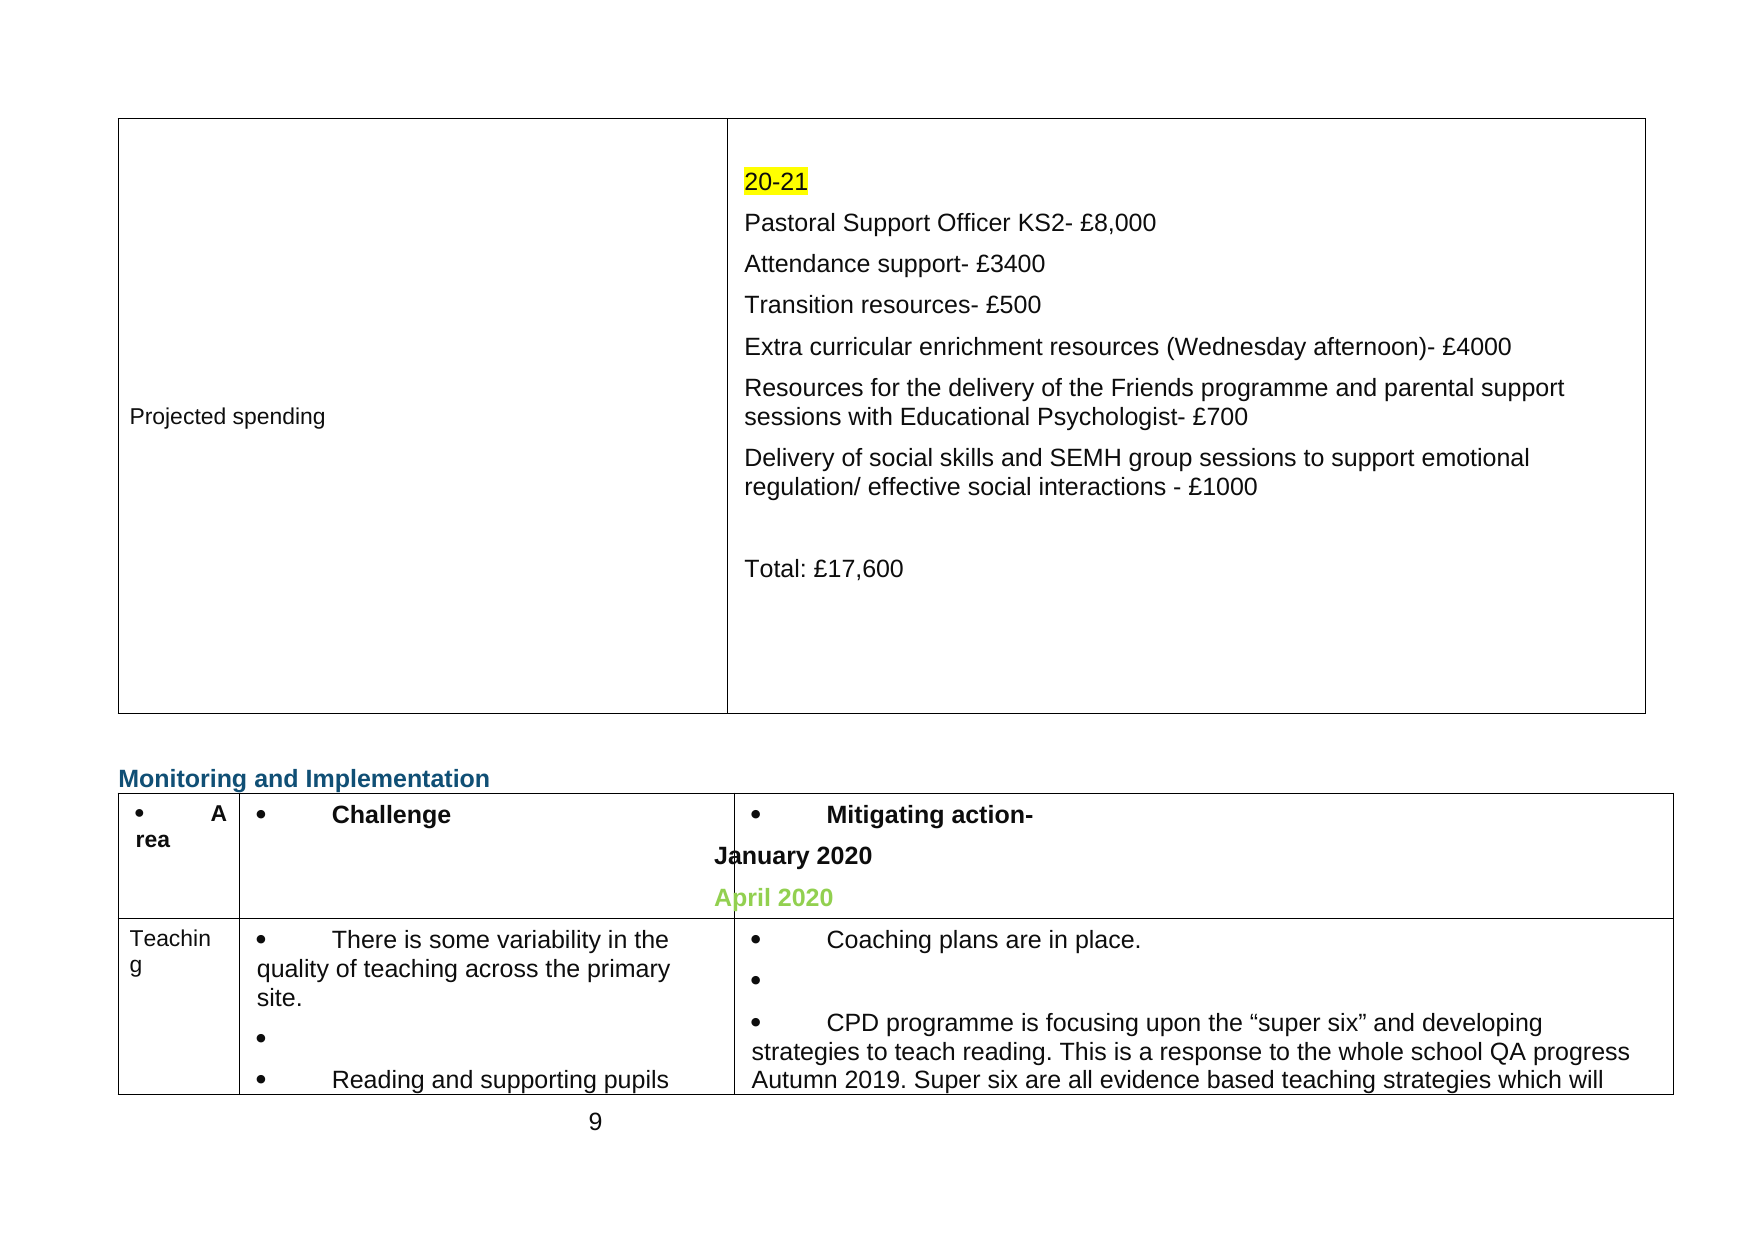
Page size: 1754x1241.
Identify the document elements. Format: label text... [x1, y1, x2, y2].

table_cell Coaching plans are in place. CPD programme is focusing upon the “super six” and developing strategies to teach reading. This is a response to the whole school QA progress Autumn 2019. Super six are all evidence based teaching strategies which will [735, 919, 1673, 1094]
table_header Challenge [240, 794, 734, 918]
table_header Mitigating action- January 2020 April 2020 [735, 794, 1673, 918]
table_cell 20-21 Pastoral Support Officer KS2- £8,000 Attendance support- £3400 Transition resources- £500 Extra curricular enrichment resources (Wednesday afternoon)- £4000 Resources for the delivery of the Friends programme and parental support sessions with Educational Psychologist- £700 Delivery of social skills and SEMH group sessions to support emotional regulation/ effective social interactions - £1000 Total: £17,600 [728, 119, 1645, 713]
table_cell Teaching [119, 919, 239, 1094]
table_cell There is some variability in the quality of teaching across the primary site. Reading and supporting pupils [240, 919, 734, 1094]
table_cell Projected spending [119, 119, 727, 713]
table_header Area [119, 794, 239, 918]
subtitle Monitoring and Implementation [118, 764, 1636, 793]
